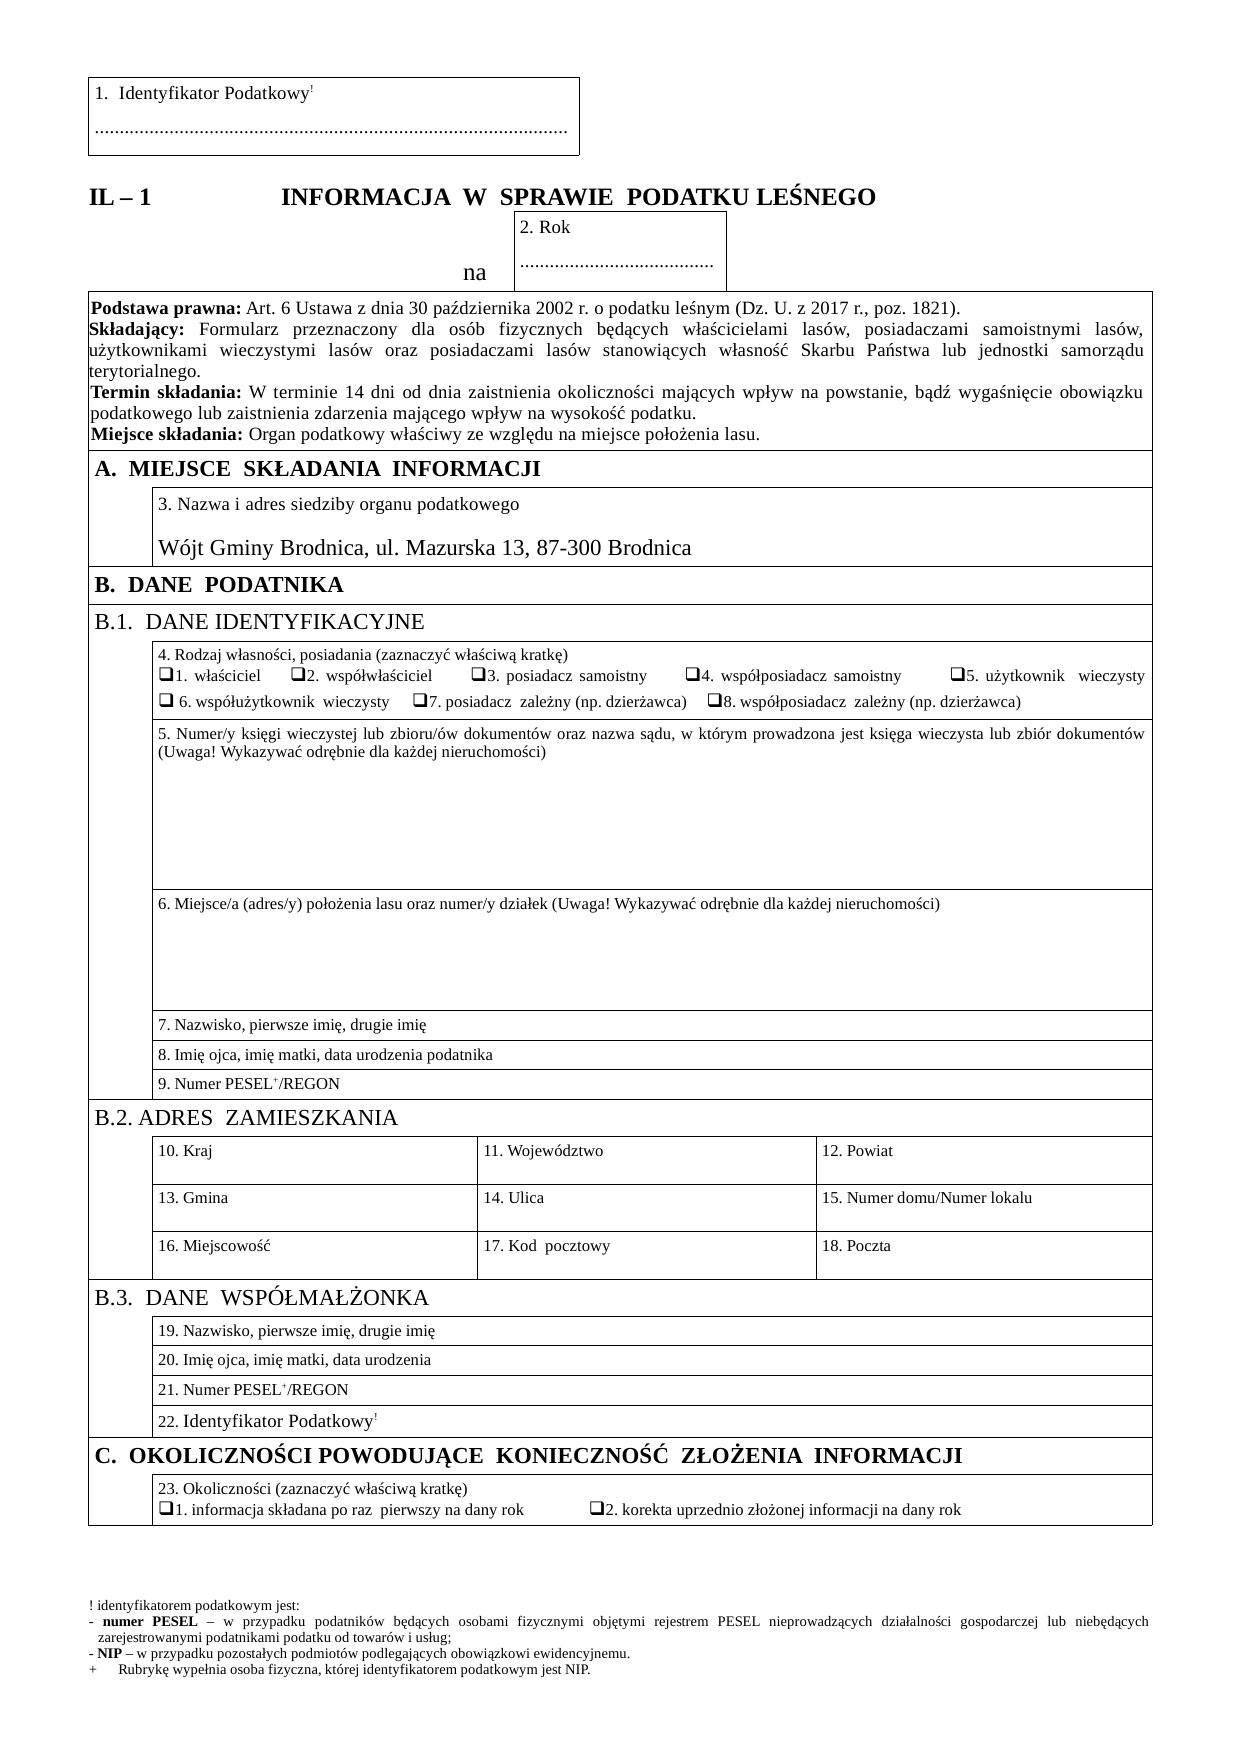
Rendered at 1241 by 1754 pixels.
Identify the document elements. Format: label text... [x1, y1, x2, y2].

table_cell 5. Numer/y księgi wieczystej lub zbioru/ów dokumentów oraz nazwa sądu, w którym prowadzona jest księga wieczysta lub zbiór dokumentów (Uwaga! Wykazywać odrębnie dla każdej nieruchomości) [153, 720, 1152, 889]
text IL – 1 INFORMACJA W SPRAWIE PODATKU LEŚNEGO [88, 183, 1152, 211]
table_header C. OKOLICZNOŚCI POWODUJĄCE KONIECZNOŚĆ ZŁOŻENIA INFORMACJI [89, 1438, 1152, 1474]
table_cell A. MIEJSCE SKŁADANIA INFORMACJI [89, 451, 1152, 487]
table_header B.2. ADRES ZAMIESZKANIA [89, 1100, 1152, 1136]
table_cell 9. Numer PESEL/REGON [153, 1070, 1152, 1099]
table_cell 7. Nazwisko, pierwsze imię, drugie imię [153, 1011, 1152, 1039]
table_cell 13. Gmina [153, 1185, 477, 1231]
table_cell 15. Numer domu/Numer lokalu [817, 1185, 1152, 1231]
table_cell 14. Ulica [478, 1185, 816, 1231]
table_header 4. Rodzaj własności, posiadania (zaznaczyć właściwą kratkę) q1. właściciel q2. współwłaściciel q3. posiadacz samoistny q4. współposiadacz samoistny q5. użytkownik wieczysty q 6. współużytkownik wieczysty q7. posiadacz zależny (np. dzierżawca) q8. współposiadacz zależny (np. dzierżawca) [153, 642, 1152, 719]
table_cell B.1. DANE IDENTYFIKACYJNE [89, 605, 1152, 641]
table_header 10. Kraj [153, 1137, 477, 1183]
table_header 11. Województwo [478, 1137, 816, 1183]
table_header [89, 211, 301, 291]
table_header [727, 211, 939, 291]
table_cell [89, 1316, 152, 1437]
table_cell [89, 641, 152, 1099]
table_header [580, 77, 774, 155]
table_header [939, 211, 1152, 291]
table_cell 16. Miejscowość [153, 1232, 477, 1279]
table_header B.3. DANE WSPÓŁMAŁŻONKA [89, 1280, 1152, 1316]
table_cell 3. Nazwa i adres siedziby organu podatkowego Wójt Gminy Brodnica, ul. Mazurska 13, 87-300 Brodnica [153, 488, 1152, 566]
table_cell 8. Imię ojca, imię matki, data urodzenia podatnika [153, 1041, 1152, 1069]
table_cell 22. Identyfikator Podatkowy! [153, 1406, 1152, 1437]
table_header [774, 77, 1152, 155]
table_header 2. Rok ....................................... [515, 212, 726, 291]
table_cell 18. Poczta [817, 1232, 1152, 1279]
table_cell 17. Kod pocztowy [478, 1232, 816, 1279]
table_cell 23. Okoliczności (zaznaczyć właściwą kratkę) q1. informacja składana po raz pierwszy na dany rok q2. korekta uprzednio złożonej informacji na dany rok [153, 1475, 1152, 1525]
table_cell B. DANE PODATNIKA [89, 567, 1152, 603]
table_header 12. Powiat [817, 1137, 1152, 1183]
table_header na [301, 211, 514, 291]
table_cell [89, 1136, 152, 1279]
table_cell 21. Numer PESEL+/REGON [153, 1376, 1152, 1404]
table_cell 6. Miejsce/a (adres/y) położenia lasu oraz numer/y działek (Uwaga! Wykazywać odrębnie dla każdej nieruchomości) [153, 890, 1152, 1010]
table_header 1. Identyfikator Podatkowy ............................................................................................... [89, 78, 579, 155]
table_cell [89, 487, 152, 566]
table_cell [89, 1474, 152, 1525]
table_header Podstawa prawna: Art. 6 Ustawa z dnia 30 października 2002 r. o podatku leśnym (Dz. U. z 2017 r., poz. 1821). Składający: Formularz przeznaczony dla osób fizycznych będących właścicielami lasów, posiadaczami samoistnymi lasów, użytkownikami wieczystymi lasów oraz posiadaczami lasów stanowiących własność Skarbu Państwa lub jednostki samorządu terytorialnego. Termin składania: W terminie 14 dni od dnia zaistnienia okoliczności mających wpływ na powstanie, bądź wygaśnięcie obowiązku podatkowego lub zaistnienia zdarzenia mającego wpływ na wysokość podatku. Miejsce składania: Organ podatkowy właściwy ze względu na miejsce położenia lasu. [89, 292, 1152, 450]
table_header 19. Nazwisko, pierwsze imię, drugie imię [153, 1317, 1152, 1345]
table_cell 20. Imię ojca, imię matki, data urodzenia [153, 1346, 1152, 1375]
